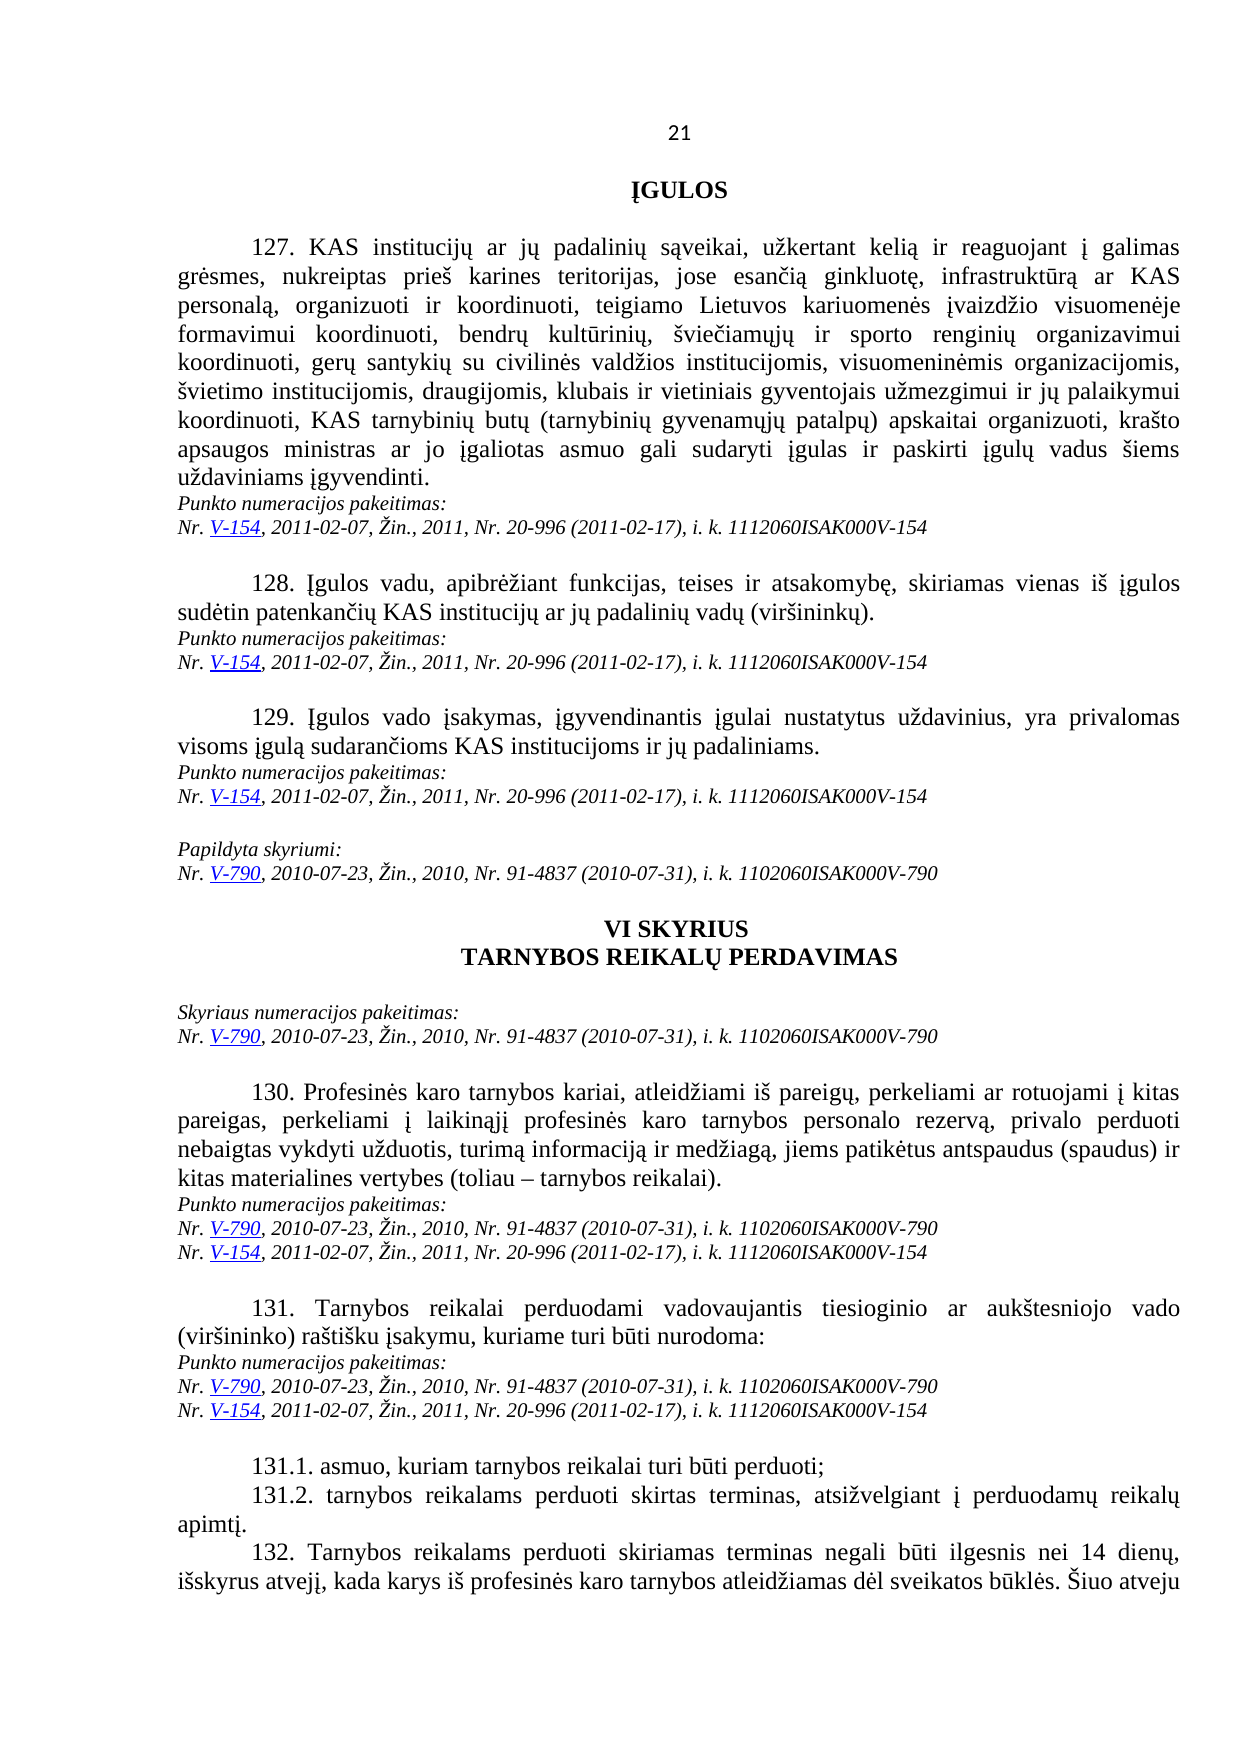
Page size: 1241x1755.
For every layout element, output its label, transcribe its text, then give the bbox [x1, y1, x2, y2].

text Nr. V-154, 2011-02-07, Žin., 2011, Nr. 20-996 (2011-02-17), i. k. 1112060ISAK000V-154 [177, 1398, 1181, 1422]
text Nr. V-154, 2011-02-07, Žin., 2011, Nr. 20-996 (2011-02-17), i. k. 1112060ISAK000V-154 [177, 649, 1181, 674]
text Nr. V-154, 2011-02-07, Žin., 2011, Nr. 20-996 (2011-02-17), i. k. 1112060ISAK000V-154 [177, 515, 1181, 539]
text Papildyta skyriumi: [177, 837, 1181, 861]
text 131.2. tarnybos reikalams perduoti skirtas terminas, atsižvelgiant į perduodamų reikalų apimtį. [177, 1480, 1181, 1537]
text 131.1. asmuo, kuriam tarnybos reikalai turi būti perduoti; [177, 1451, 1181, 1480]
text Skyriaus numeracijos pakeitimas: [177, 1000, 1181, 1024]
text Nr. V-790, 2010-07-23, Žin., 2010, Nr. 91-4837 (2010-07-31), i. k. 1102060ISAK000V-790 [177, 1374, 1181, 1398]
text TARNYBOS REIKALŲ PERDAVIMAS [177, 942, 1181, 971]
text Nr. V-154, 2011-02-07, Žin., 2011, Nr. 20-996 (2011-02-17), i. k. 1112060ISAK000V-154 [177, 784, 1181, 808]
text Nr. V-790, 2010-07-23, Žin., 2010, Nr. 91-4837 (2010-07-31), i. k. 1102060ISAK000V-790 [177, 1024, 1181, 1048]
text Punkto numeracijos pakeitimas: [177, 760, 1181, 784]
text 132. Tarnybos reikalams perduoti skiriamas terminas negali būti ilgesnis nei 14 dienų, išskyrus atvejį, kada karys iš profesinės karo tarnybos atleidžiamas dėl sveikatos būklės. Šiuo atveju [177, 1537, 1181, 1595]
text ĮGULOS [177, 175, 1181, 204]
text Nr. V-790, 2010-07-23, Žin., 2010, Nr. 91-4837 (2010-07-31), i. k. 1102060ISAK000V-790 [177, 861, 1181, 885]
text 131. Tarnybos reikalai perduodami vadovaujantis tiesioginio ar aukštesniojo vado (viršininko) raštišku įsakymu, kuriame turi būti nurodoma: [177, 1293, 1181, 1350]
text 128. Įgulos vadu, apibrėžiant funkcijas, teises ir atsakomybę, skiriamas vienas iš įgulos sudėtin patenkančių KAS institucijų ar jų padalinių vadų (viršininkų). [177, 568, 1181, 626]
text 127. KAS institucijų ar jų padalinių sąveikai, užkertant kelią ir reaguojant į galimas grėsmes, nukreiptas prieš karines teritorijas, jose esančią ginkluotę, infrastruktūrą ar KAS personalą, organizuoti ir koordinuoti, teigiamo Lietuvos kariuomenės įvaizdžio visuomenėje formavimui koordinuoti, bendrų kultūrinių, šviečiamųjų ir sporto renginių organizavimui koordinuoti, gerų santykių su civilinės valdžios institucijomis, visuomeninėmis organizacijomis, švietimo institucijomis, draugijomis, klubais ir vietiniais gyventojais užmezgimui ir jų palaikymui koordinuoti, KAS tarnybinių butų (tarnybinių gyvenamųjų patalpų) apskaitai organizuoti, krašto apsaugos ministras ar jo įgaliotas asmuo gali sudaryti įgulas ir paskirti įgulų vadus šiems uždaviniams įgyvendinti. [177, 232, 1181, 491]
text Nr. V-154, 2011-02-07, Žin., 2011, Nr. 20-996 (2011-02-17), i. k. 1112060ISAK000V-154 [177, 1240, 1181, 1264]
text 129. Įgulos vado įsakymas, įgyvendinantis įgulai nustatytus uždavinius, yra privalomas visoms įgulą sudarančioms KAS institucijoms ir jų padaliniams. [177, 702, 1181, 760]
text Punkto numeracijos pakeitimas: [177, 1350, 1181, 1374]
text 130. Profesinės karo tarnybos kariai, atleidžiami iš pareigų, perkeliami ar rotuojami į kitas pareigas, perkeliami į laikinąjį profesinės karo tarnybos personalo rezervą, privalo perduoti nebaigtas vykdyti užduotis, turimą informaciją ir medžiagą, jiems patikėtus antspaudus (spaudus) ir kitas materialines vertybes (toliau – tarnybos reikalai). [177, 1077, 1181, 1192]
text VI SKYRIUS [177, 914, 1181, 942]
text Punkto numeracijos pakeitimas: [177, 626, 1181, 649]
text Punkto numeracijos pakeitimas: [177, 491, 1181, 515]
text Punkto numeracijos pakeitimas: [177, 1192, 1181, 1216]
text Nr. V-790, 2010-07-23, Žin., 2010, Nr. 91-4837 (2010-07-31), i. k. 1102060ISAK000V-790 [177, 1216, 1181, 1240]
